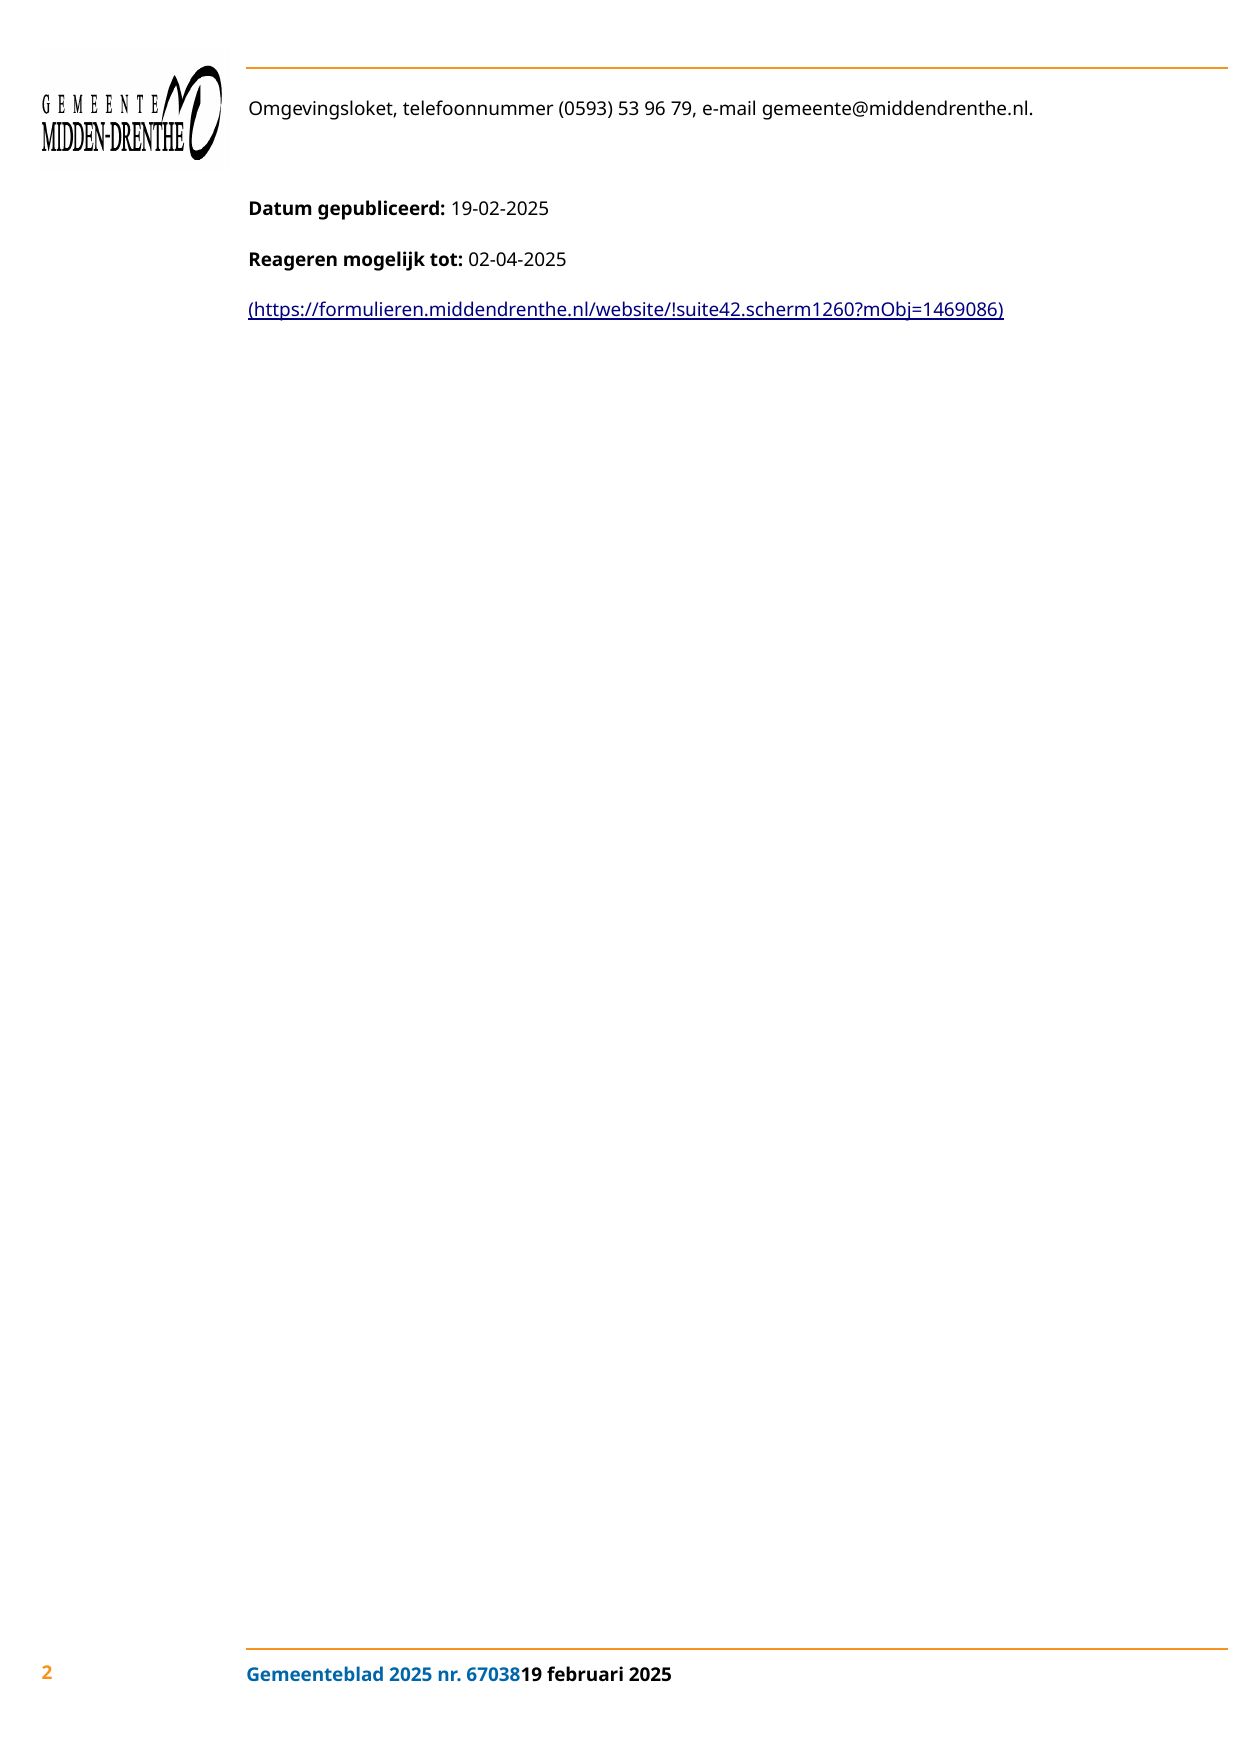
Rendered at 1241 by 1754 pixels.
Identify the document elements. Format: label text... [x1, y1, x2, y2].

text (https://formulieren.middendrenthe.nl/website/!suite42.scherm1260?mObj=1469086) [248, 296, 1152, 322]
text Datum gepubliceerd: 19-02-2025 [248, 196, 1152, 221]
picture [41, 47, 231, 172]
text Reageren mogelijk tot: 02-04-2025 [248, 246, 1152, 272]
text Omgevingsloket, telefoonnummer (0593) 53 96 79, e-mail gemeente@middendrenthe.nl. [248, 95, 1152, 121]
